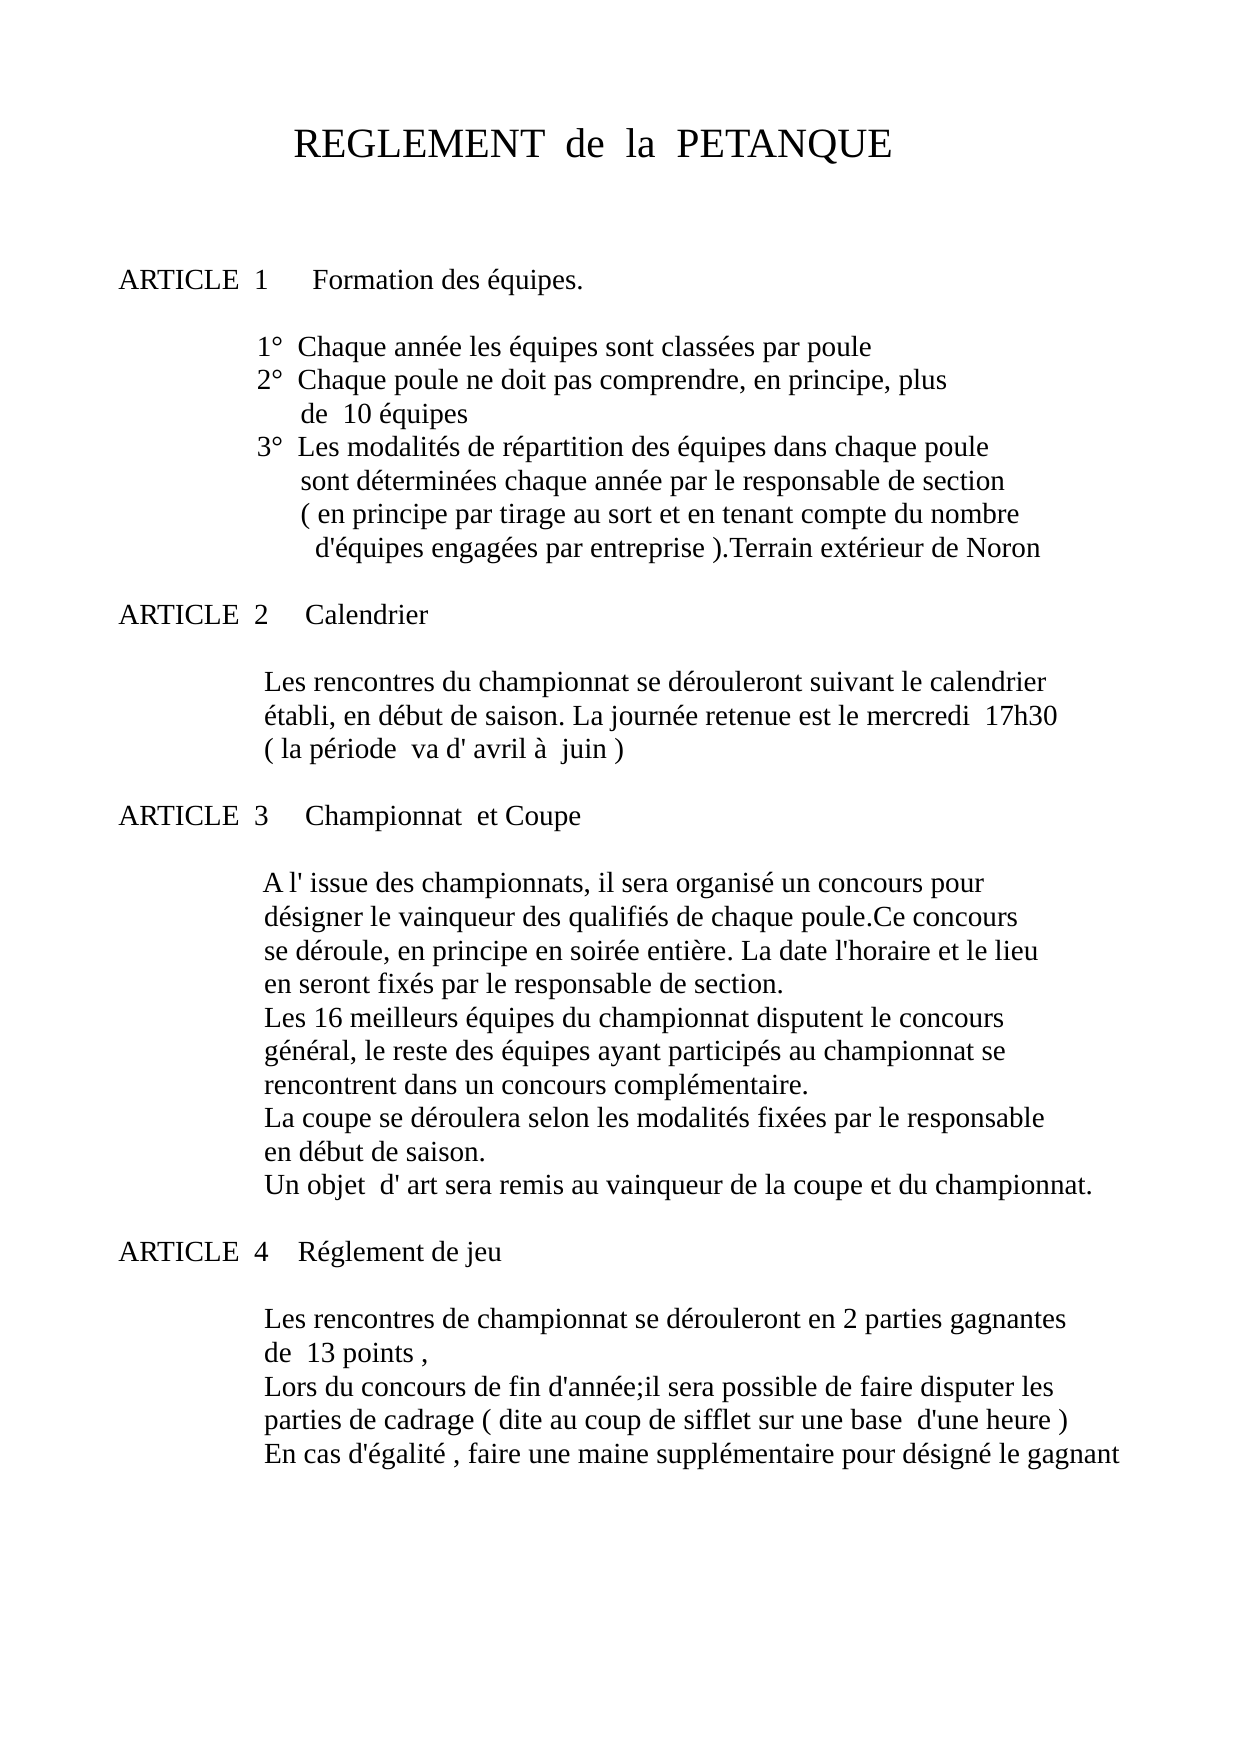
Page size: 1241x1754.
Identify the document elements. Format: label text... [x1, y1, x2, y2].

text parties de cadrage ( dite au coup de sifflet sur une base d'une heure ) [118, 1402, 1122, 1436]
text La coupe se déroulera selon les modalités fixées par le responsable [118, 1100, 1122, 1134]
text de 13 points , [118, 1335, 1122, 1369]
text 2° Chaque poule ne doit pas comprendre, en principe, plus [118, 362, 1122, 396]
text En cas d'égalité , faire une maine supplémentaire pour désigné le gagnant [118, 1436, 1122, 1469]
text général, le reste des équipes ayant participés au championnat se [118, 1033, 1122, 1067]
text désigner le vainqueur des qualifiés de chaque poule.Ce concours [118, 899, 1122, 933]
text A l' issue des championnats, il sera organisé un concours pour [118, 866, 1122, 899]
text Les rencontres du championnat se dérouleront suivant le calendrier [118, 664, 1122, 698]
text 1° Chaque année les équipes sont classées par poule [118, 329, 1122, 362]
text ARTICLE 2 Calendrier [118, 597, 1122, 631]
text se déroule, en principe en soirée entière. La date l'horaire et le lieu [118, 933, 1122, 966]
text Les rencontres de championnat se dérouleront en 2 parties gagnantes [118, 1302, 1122, 1335]
text ( en principe par tirage au sort et en tenant compte du nombre [118, 497, 1122, 530]
text Les 16 meilleurs équipes du championnat disputent le concours [118, 1000, 1122, 1033]
text de 10 équipes [118, 396, 1122, 429]
text Lors du concours de fin d'année;il sera possible de faire disputer les [118, 1369, 1122, 1402]
text 3° Les modalités de répartition des équipes dans chaque poule [118, 429, 1122, 463]
text ( la période va d' avril à juin ) [118, 731, 1122, 765]
text REGLEMENT de la PETANQUE [118, 118, 1122, 166]
text établi, en début de saison. La journée retenue est le mercredi 17h30 [118, 698, 1122, 731]
text ARTICLE 1 Formation des équipes. [118, 262, 1122, 295]
text Un objet d' art sera remis au vainqueur de la coupe et du championnat. [118, 1167, 1122, 1201]
text ARTICLE 4 Réglement de jeu [118, 1234, 1122, 1268]
text ARTICLE 3 Championnat et Coupe [118, 798, 1122, 832]
text en seront fixés par le responsable de section. [118, 966, 1122, 1000]
text en début de saison. [118, 1134, 1122, 1167]
text rencontrent dans un concours complémentaire. [118, 1067, 1122, 1100]
text d'équipes engagées par entreprise ).Terrain extérieur de Noron [118, 530, 1122, 564]
text sont déterminées chaque année par le responsable de section [118, 463, 1122, 497]
